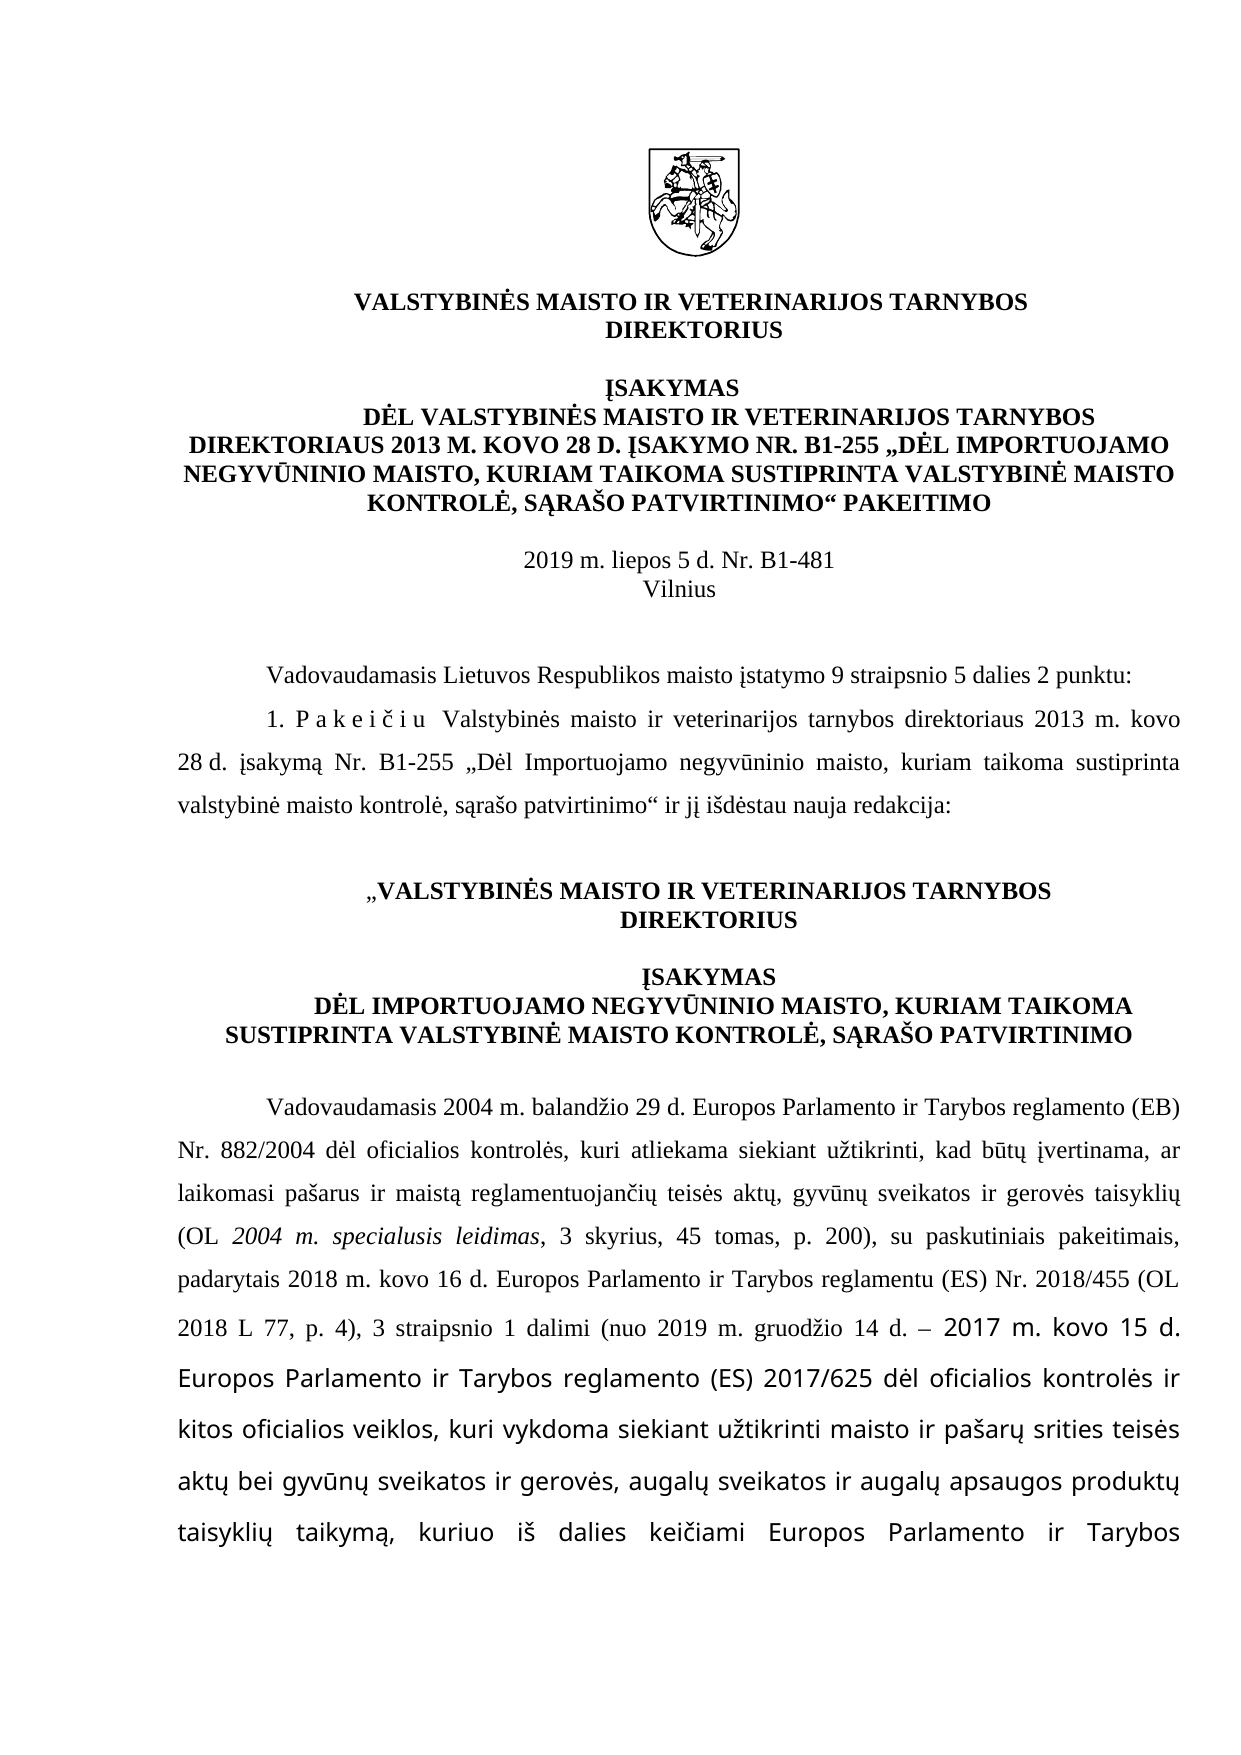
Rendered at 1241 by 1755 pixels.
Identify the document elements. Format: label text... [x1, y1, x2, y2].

text Vadovaudamasis Lietuvos Respublikos maisto įstatymo 9 straipsnio 5 dalies 2 punktu: [177, 661, 1181, 689]
text Vilnius [177, 574, 1181, 603]
text „VALSTYBINĖS MAISTO IR VETERINARIJOS TARNYBOS [177, 876, 1181, 905]
text VALSTYBINĖS MAISTO IR VETERINARIJOS TARNYBOS [207, 287, 1181, 316]
text Vadovaudamasis 2004 m. balandžio 29 d. Europos Parlamento ir Tarybos reglamento (EB) Nr. 882/2004 dėl oficialios kontrolės, kuri atliekama siekiant užtikrinti, kad būtų įvertinama, ar laikomasi pašarus ir maistą reglamentuojančių teisės aktų, gyvūnų sveikatos ir gerovės taisyklių (OL 2004 m. specialusis leidimas, 3 skyrius, 45 tomas, p. 200), su paskutiniais pakeitimais, padarytais 2018 m. kovo 16 d. Europos Parlamento ir Tarybos reglamentu (ES) Nr. 2018/455 (OL 2018 L 77, p. 4), 3 straipsnio 1 dalimi (nuo 2019 m. gruodžio 14 d. – 2017 m. kovo 15 d. Europos Parlamento ir Tarybos reglamento (ES) 2017/625 dėl oficialios kontrolės ir kitos oficialios veiklos, kuri vykdoma siekiant užtikrinti maisto ir pašarų srities teisės aktų bei gyvūnų sveikatos ir gerovės, augalų sveikatos ir augalų apsaugos produktų taisyklių taikymą, kuriuo iš dalies keičiami Europos Parlamento ir Tarybos [177, 1092, 1181, 1548]
text ĮSAKYMAS [177, 373, 1167, 402]
text DIREKTORIUS [177, 905, 1181, 934]
text DIREKTORIUS [207, 316, 1181, 344]
text 1. Pakeičiu Valstybinės maisto ir veterinarijos tarnybos direktoriaus 2013 m. kovo 28 d. įsakymą Nr. B1-255 „Dėl Importuojamo negyvūninio maisto, kuriam taikoma sustiprinta valstybinė maisto kontrolė, sąrašo patvirtinimo“ ir jį išdėstau nauja redakcija: [177, 704, 1181, 819]
text 2019 m. liepos 5 d. Nr. B1-481 [177, 546, 1181, 574]
text DĖL VALSTYBINĖS MAISTO IR VETERINARIJOS TARNYBOS DIREKTORIAUS 2013 M. KOVO 28 D. ĮSAKYMO NR. B1-255 „DĖL IMPORTUOJAMO NEGYVŪNINIO MAISTO, KURIAM TAIKOMA SUSTIPRINTA VALSTYBINĖ MAISTO KONTROLĖ, SĄRAŠO PATVIRTINIMO“ PAKEITIMO [177, 402, 1181, 517]
text ĮSAKYMAS [177, 962, 1181, 991]
text DĖL IMPORTUOJAMO NEGYVŪNINIO MAISTO, KURIAM TAIKOMA SUSTIPRINTA VALSTYBINĖ MAISTO KONTROLĖ, SĄRAŠO PATVIRTINIMO [177, 991, 1181, 1049]
